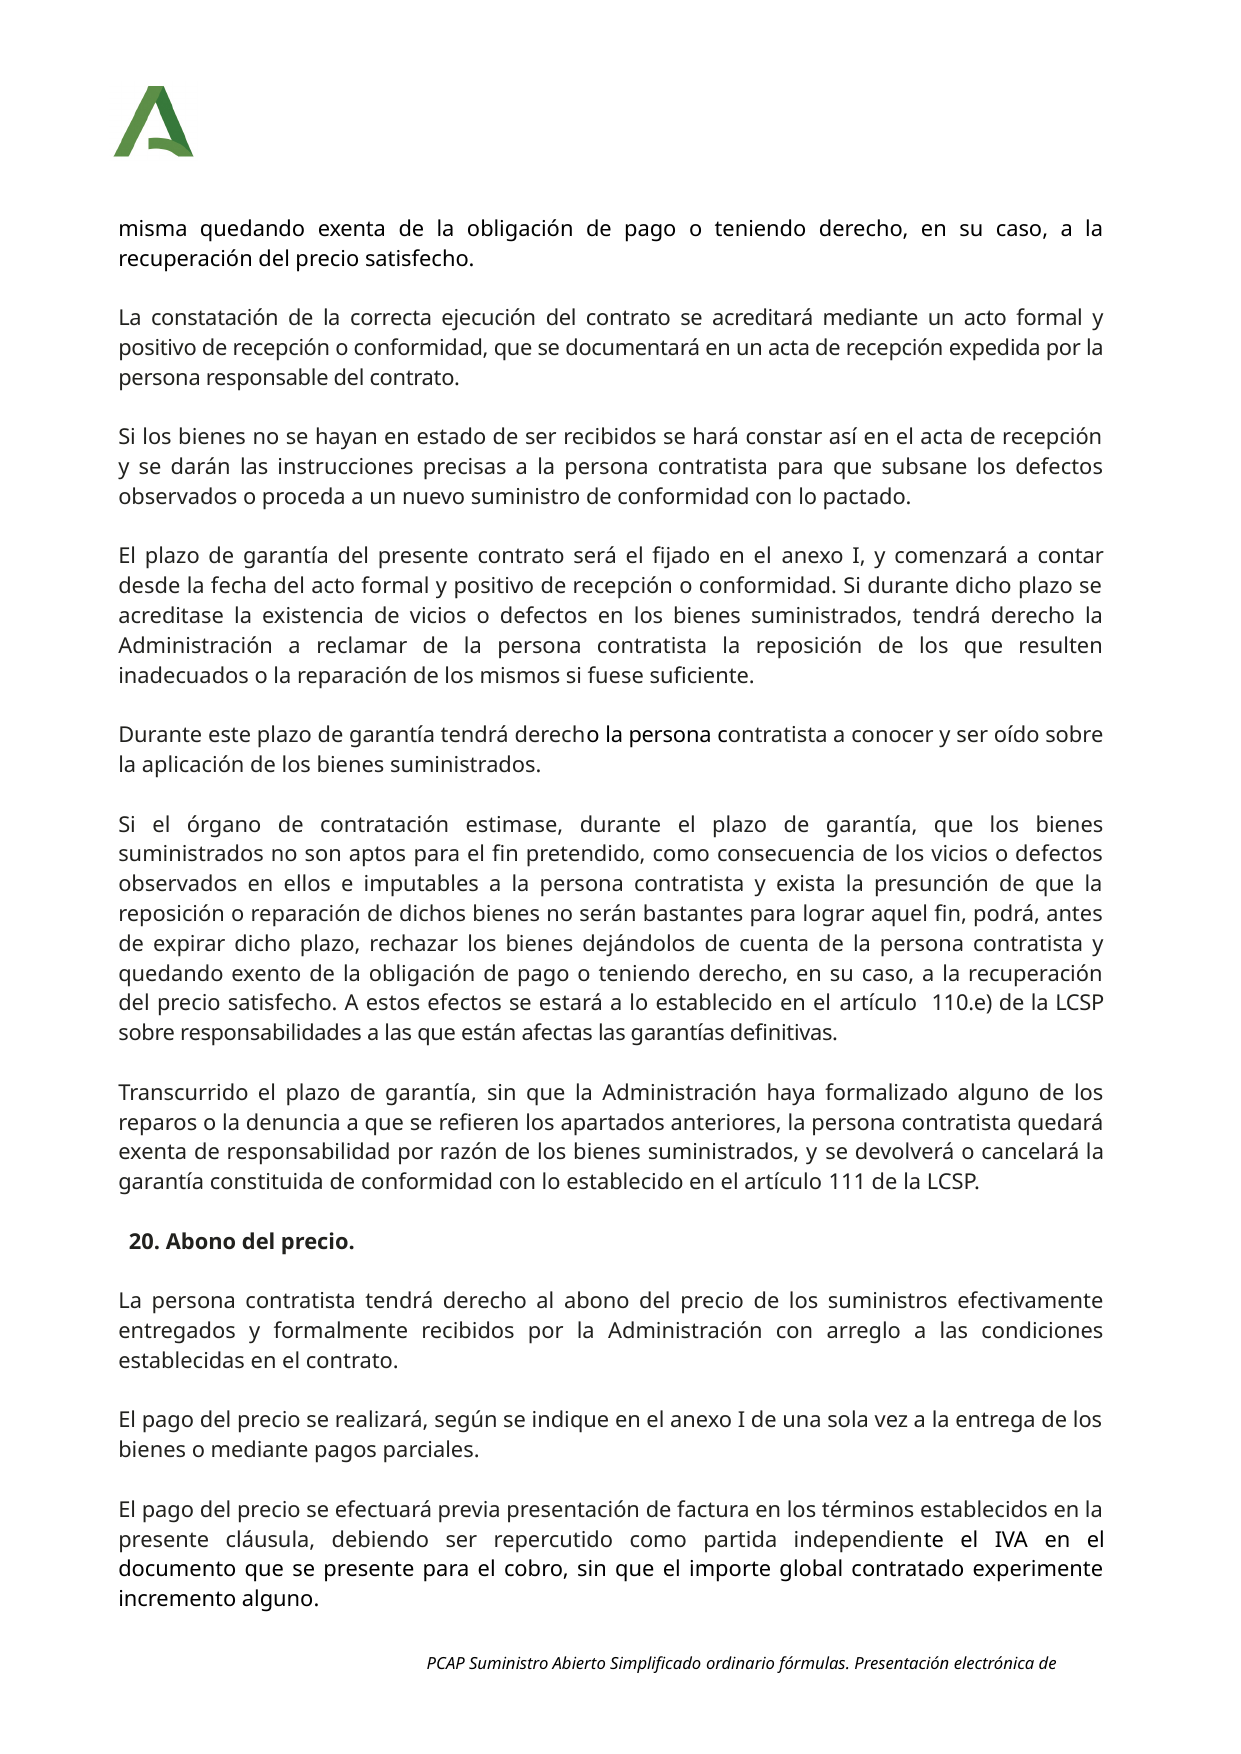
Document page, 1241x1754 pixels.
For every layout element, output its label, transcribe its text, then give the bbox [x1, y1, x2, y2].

text Si el órgano de contratación estimase, durante el plazo de garantía, que los bienes suministrados no son aptos para el fin pretendido, como consecuencia de los vicios o defectos observados en ellos e imputables a la persona contratista y exista la presunción de que la reposición o reparación de dichos bienes no serán bastantes para lograr aquel fin, podrá, antes de expirar dicho plazo, rechazar los bienes dejándolos de cuenta de la persona contratista y quedando exento de la obligación de pago o teniendo derecho, en su caso, a la recuperación del precio satisfecho. A estos efectos se estará a lo establecido en el artículo 110.e) de la LCSP sobre responsabilidades a las que están afectas las garantías definitivas. [118, 808, 1104, 1047]
text La constatación de la correcta ejecución del contrato se acreditará mediante un acto formal y positivo de recepción o conformidad, que se documentará en un acta de recepción expedida por la persona responsable del contrato. [118, 302, 1104, 391]
text Si los bienes no se hayan en estado de ser recibidos se hará constar así en el acta de recepción y se darán las instrucciones precisas a la persona contratista para que subsane los defectos observados o proceda a un nuevo suministro de conformidad con lo pactado. [118, 421, 1104, 511]
picture [109, 81, 198, 161]
text El plazo de garantía del presente contrato será el fijado en el anexo I, y comenzará a contar desde la fecha del acto formal y positivo de recepción o conformidad. Si durante dicho plazo se acreditase la existencia de vicios o defectos en los bienes suministrados, tendrá derecho la Administración a reclamar de la persona contratista la reposición de los que resulten inadecuados o la reparación de los mismos si fuese suficiente. [118, 540, 1104, 689]
text misma quedando exenta de la obligación de pago o teniendo derecho, en su caso, a la recuperación del precio satisfecho. [118, 213, 1104, 272]
text Durante este plazo de garantía tendrá derecho la persona contratista a conocer y ser oído sobre la aplicación de los bienes suministrados. [118, 719, 1104, 779]
text El pago del precio se efectuará previa presentación de factura en los términos establecidos en la presente cláusula, debiendo ser repercutido como partida independiente el IVA en el documento que se presente para el cobro, sin que el importe global contratado experimente incremento alguno. [118, 1494, 1104, 1613]
text El pago del precio se realizará, según se indique en el anexo I de una sola vez a la entrega de los bienes o mediante pagos parciales. [118, 1404, 1104, 1464]
text Transcurrido el plazo de garantía, sin que la Administración haya formalizado alguno de los reparos o la denuncia a que se refieren los apartados anteriores, la persona contratista quedará exenta de responsabilidad por razón de los bienes suministrados, y se devolverá o cancelará la garantía constituida de conformidad con lo establecido en el artículo 111 de la LCSP. [118, 1077, 1104, 1196]
text La persona contratista tendrá derecho al abono del precio de los suministros efectivamente entregados y formalmente recibidos por la Administración con arreglo a las condiciones establecidas en el contrato. [118, 1285, 1104, 1374]
text 20. Abono del precio. [118, 1226, 1104, 1255]
